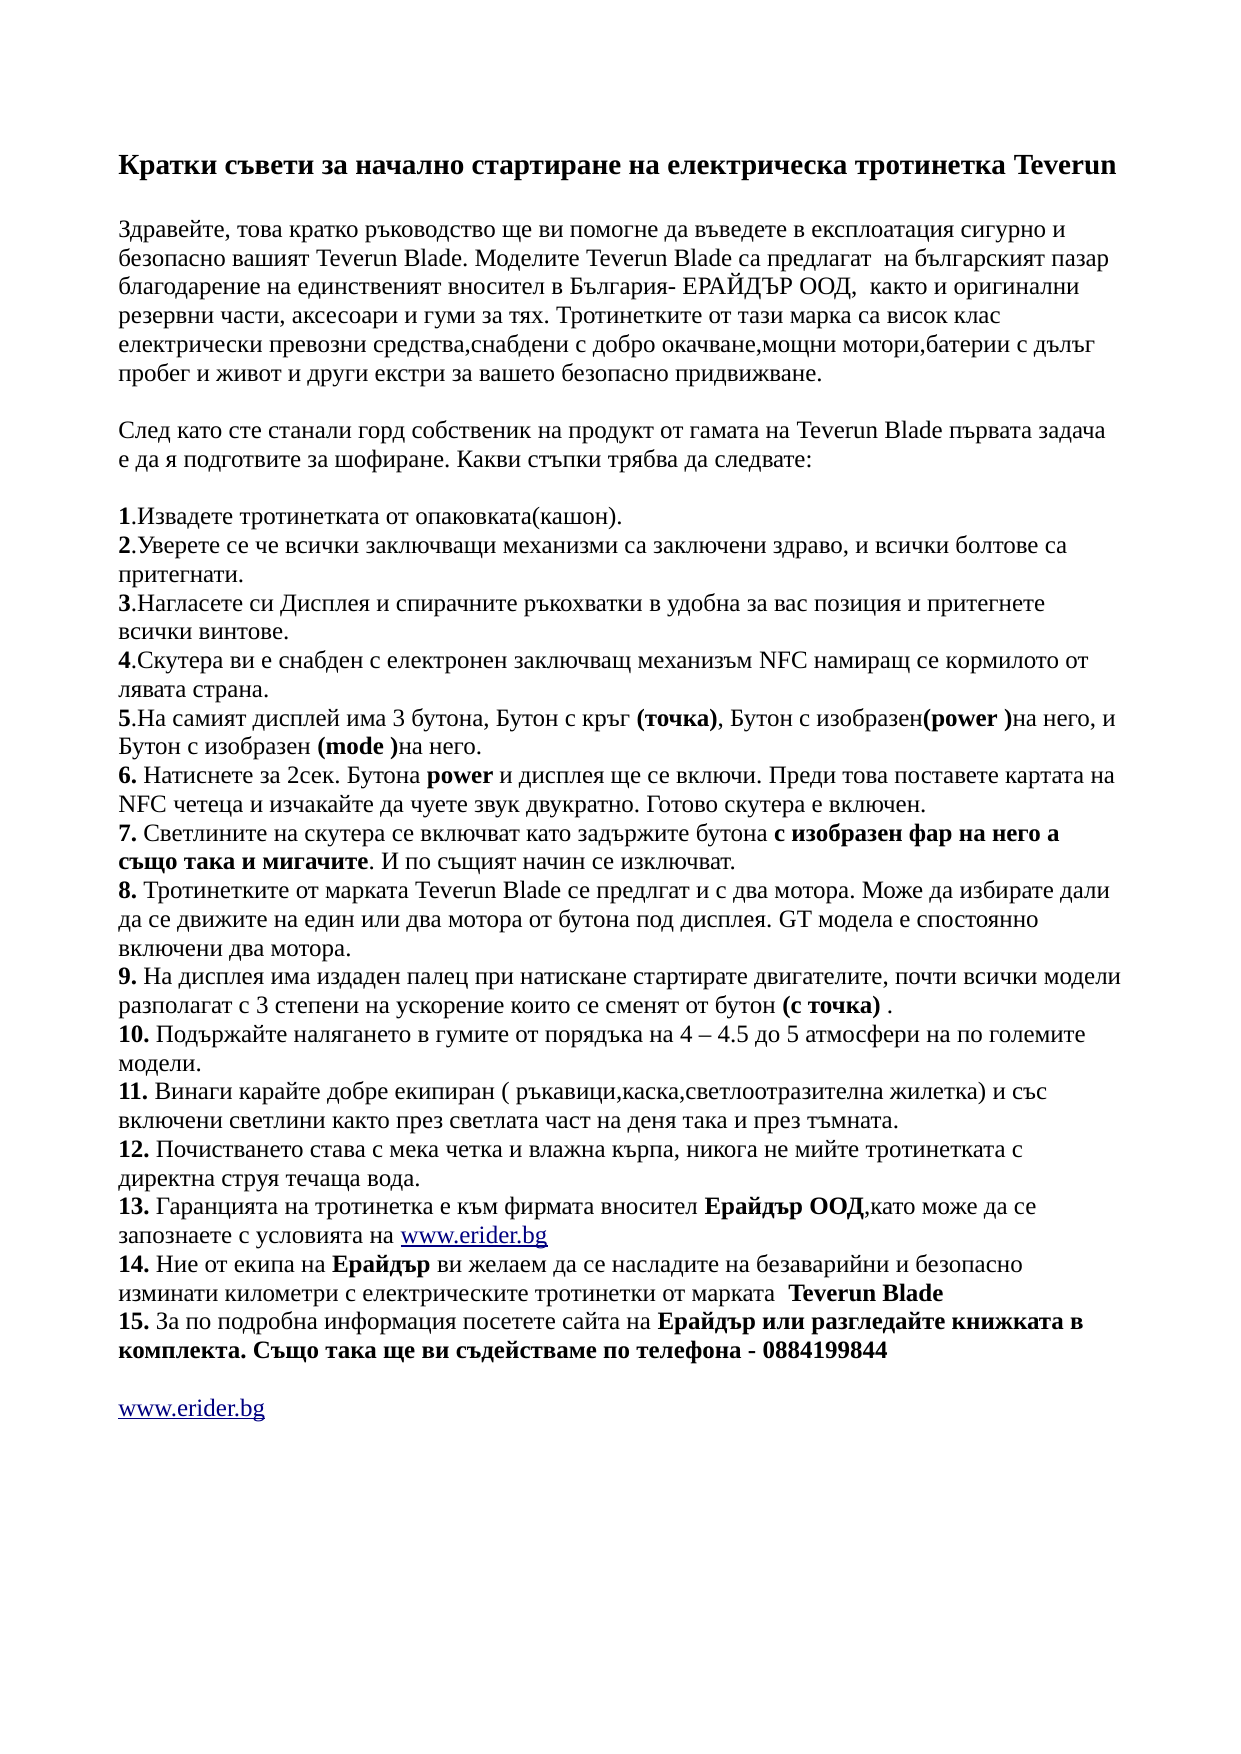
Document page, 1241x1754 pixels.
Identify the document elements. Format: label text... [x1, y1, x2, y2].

text Кратки съвети за начално стартиране на електрическа тротинетка Teverun [118, 147, 1122, 180]
text Здравейте, това кратко ръководство ще ви помогне да въведете в експлоатация сигурно и безопасно вашият Teverun Blade. Моделите Teverun Blade са предлагат на българският пазар благодарение на единственият вносител в България- ЕРАЙДЪР ООД, както и оригинални резервни части, аксесоари и гуми за тях. Тротинетките от тази марка са висок клас електрически превозни средства,снабдени с добро окачване,мощни мотори,батерии с дълъг пробег и живот и други екстри за вашето безопасно придвижване. [118, 214, 1122, 386]
text 14. Ние от екипа на Ерайдър ви желаем да се насладите на безаварийни и безопасно изминати километри с електрическите тротинетки от марката Teverun Blade [118, 1249, 1122, 1306]
text 6. Натиснете за 2сек. Бутона power и дисплея ще се включи. Преди това поставете картата на NFC четеца и изчакайте да чуете звук двукратно. Готово скутера е включен. [118, 760, 1122, 818]
text 9. На дисплея има издаден палец при натискане стартирате двигателите, почти всички модели разполагат с 3 степени на ускорение които се сменят от бутон (с точка) . [118, 961, 1122, 1019]
text 13. Гаранцията на тротинетка е към фирмата вносител Ерайдър ООД,като може да се запознаете с условията на www.erider.bg [118, 1191, 1122, 1249]
text 2.Уверете се че всички заключващи механизми са заключени здраво, и всички болтове са притегнати. [118, 530, 1122, 588]
text 7. Светлините на скутера се включват като задържите бутона с изобразен фар на него а също така и мигачите. И по същият начин се изключват. [118, 818, 1122, 875]
text 8. Тротинетките от марката Teverun Blade се предлгат и с два мотора. Може да избирате дали да се движите на един или два мотора от бутона под дисплея. GT модела е спостоянно включени два мотора. [118, 875, 1122, 961]
text 15. За по подробна информация посетете сайта на Ерайдър или разгледайте книжката в комплекта. Също така ще ви съдействаме по телефона - 0884199844 [118, 1306, 1122, 1364]
text 12. Почистването става с мека четка и влажна кърпа, никога не мийте тротинетката с директна струя течаща вода. [118, 1134, 1122, 1191]
text 11. Винаги карайте добре екипиран ( ръкавици,каска,светлоотразителна жилетка) и със включени светлини както през светлата част на деня така и през тъмната. [118, 1076, 1122, 1134]
text 3.Нагласете си Дисплея и спирачните ръкохватки в удобна за вас позиция и притегнете всички винтове. [118, 588, 1122, 645]
text 1.Извадете тротинетката от опаковката(кашон). [118, 501, 1122, 530]
text 4.Скутера ви е снабден с електронен заключващ механизъм NFC намиращ се кормилото от лявата страна. [118, 645, 1122, 703]
text 10. Подържайте налягането в гумите от порядъка на 4 – 4.5 до 5 атмосфери на по големите модели. [118, 1019, 1122, 1076]
text www.erider.bg [118, 1393, 1122, 1421]
text След като сте станали горд собственик на продукт от гамата на Teverun Blade първата задача е да я подготвите за шофиране. Какви стъпки трябва да следвате: [118, 415, 1122, 473]
text 5.На самият дисплей има 3 бутона, Бутон с кръг (точка), Бутон с изобразен(power )на него, и Бутон с изобразен (mode )на него. [118, 703, 1122, 760]
